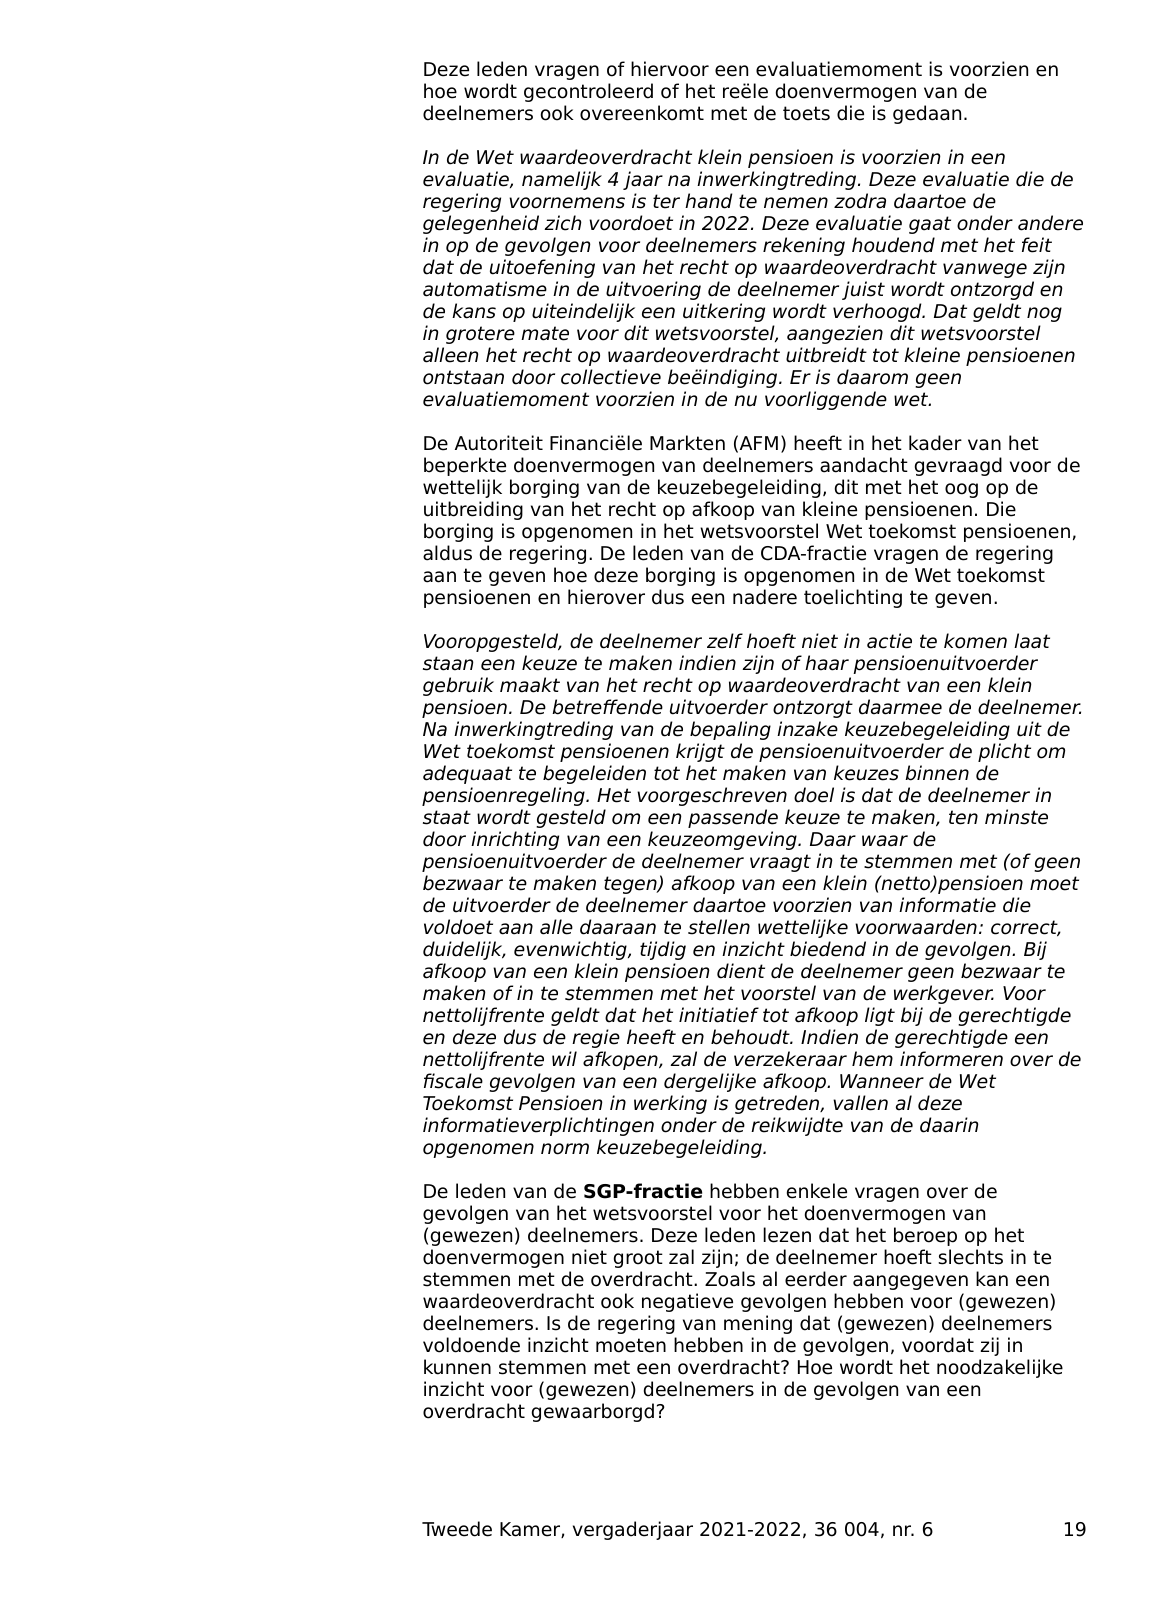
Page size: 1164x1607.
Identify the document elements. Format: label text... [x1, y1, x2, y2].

text In de Wet waardeoverdracht klein pensioen is voorzien in een evaluatie, namelijk 4 jaar na inwerkingtreding. Deze evaluatie die de regering voornemens is ter hand te nemen zodra daartoe de gelegenheid zich voordoet in 2022. Deze evaluatie gaat onder andere in op de gevolgen voor deelnemers rekening houdend met het feit dat de uitoefening van het recht op waardeoverdracht vanwege zijn automatisme in de uitvoering de deelnemer juist wordt ontzorgd en de kans op uiteindelijk een uitkering wordt verhoogd. Dat geldt nog in grotere mate voor dit wetsvoorstel, aangezien dit wetsvoorstel alleen het recht op waardeoverdracht uitbreidt tot kleine pensioenen ontstaan door collectieve beëindiging. Er is daarom geen evaluatiemoment voorzien in de nu voorliggende wet. [422, 147, 1087, 411]
text Vooropgesteld, de deelnemer zelf hoeft niet in actie te komen laat staan een keuze te maken indien zijn of haar pensioenuitvoerder gebruik maakt van het recht op waardeoverdracht van een klein pensioen. De betreffende uitvoerder ontzorgt daarmee de deelnemer. Na inwerkingtreding van de bepaling inzake keuzebegeleiding uit de Wet toekomst pensioenen krijgt de pensioenuitvoerder de plicht om adequaat te begeleiden tot het maken van keuzes binnen de pensioenregeling. Het voorgeschreven doel is dat de deelnemer in staat wordt gesteld om een passende keuze te maken, ten minste door inrichting van een keuzeomgeving. Daar waar de pensioenuitvoerder de deelnemer vraagt in te stemmen met (of geen bezwaar te maken tegen) afkoop van een klein (netto)pensioen moet de uitvoerder de deelnemer daartoe voorzien van informatie die voldoet aan alle daaraan te stellen wettelijke voorwaarden: correct, duidelijk, evenwichtig, tijdig en inzicht biedend in de gevolgen. Bij afkoop van een klein pensioen dient de deelnemer geen bezwaar te maken of in te stemmen met het voorstel van de werkgever. Voor nettolijfrente geldt dat het initiatief tot afkoop ligt bij de gerechtigde en deze dus de regie heeft en behoudt. Indien de gerechtigde een nettolijfrente wil afkopen, zal de verzekeraar hem informeren over de fiscale gevolgen van een dergelijke afkoop. Wanneer de Wet Toekomst Pensioen in werking is getreden, vallen al deze informatieverplichtingen onder de reikwijdte van de daarin opgenomen norm keuzebegeleiding. [422, 631, 1087, 1159]
text Deze leden vragen of hiervoor een evaluatiemoment is voorzien en hoe wordt gecontroleerd of het reële doenvermogen van de deelnemers ook overeenkomt met de toets die is gedaan. [422, 59, 1087, 125]
text De leden van de SGP-fractie hebben enkele vragen over de gevolgen van het wetsvoorstel voor het doenvermogen van (gewezen) deelnemers. Deze leden lezen dat het beroep op het doenvermogen niet groot zal zijn; de deelnemer hoeft slechts in te stemmen met de overdracht. Zoals al eerder aangegeven kan een waardeoverdracht ook negatieve gevolgen hebben voor (gewezen) deelnemers. Is de regering van mening dat (gewezen) deelnemers voldoende inzicht moeten hebben in de gevolgen, voordat zij in kunnen stemmen met een overdracht? Hoe wordt het noodzakelijke inzicht voor (gewezen) deelnemers in de gevolgen van een overdracht gewaarborgd? [422, 1181, 1087, 1423]
text De Autoriteit Financiële Markten (AFM) heeft in het kader van het beperkte doenvermogen van deelnemers aandacht gevraagd voor de wettelijk borging van de keuzebegeleiding, dit met het oog op de uitbreiding van het recht op afkoop van kleine pensioenen. Die borging is opgenomen in het wetsvoorstel Wet toekomst pensioenen, aldus de regering. De leden van de CDA-fractie vragen de regering aan te geven hoe deze borging is opgenomen in de Wet toekomst pensioenen en hierover dus een nadere toelichting te geven. [422, 433, 1087, 609]
